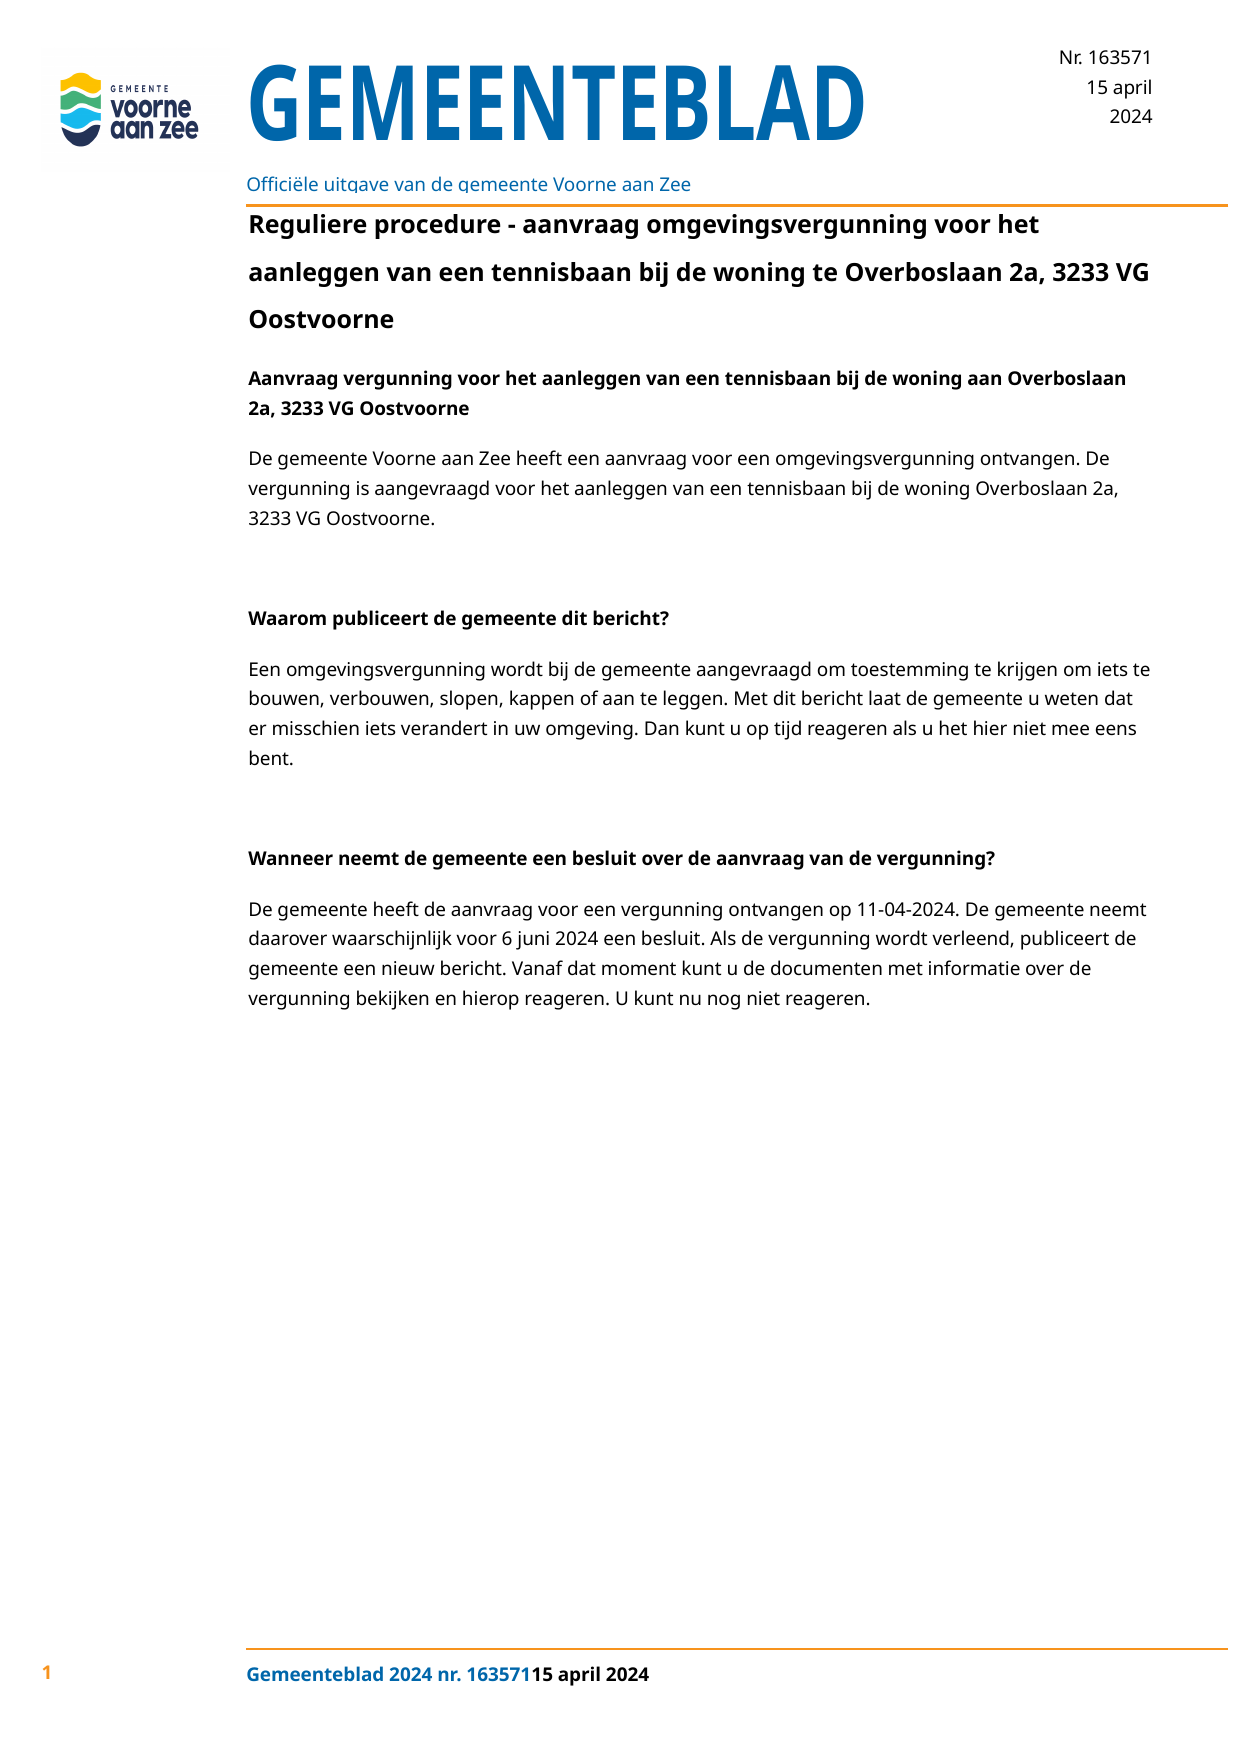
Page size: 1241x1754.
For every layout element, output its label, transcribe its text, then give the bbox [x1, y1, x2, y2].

text Reguliere procedure - aanvraag omgevingsvergunning voor het aanleggen van een tennisbaan bij de woning te Overboslaan 2a, 3233 VG Oostvoorne [248, 207, 1152, 336]
text Een omgevingsvergunning wordt bij de gemeente aangevraagd om toestemming te krijgen om iets te bouwen, verbouwen, slopen, kappen of aan te leggen. Met dit bericht laat de gemeente u weten dat er misschien iets verandert in uw omgeving. Dan kunt u op tijd reageren als u het hier niet mee eens bent. [248, 656, 1152, 770]
text De gemeente Voorne aan Zee heeft een aanvraag voor een omgevingsvergunning ontvangen. De vergunning is aangevraagd voor het aanleggen van een tennisbaan bij de woning Overboslaan 2a, 3233 VG Oostvoorne. [248, 446, 1152, 530]
text Waarom publiceert de gemeente dit bericht? [248, 606, 1152, 631]
text Wanneer neemt de gemeente een besluit over de aanvraag van de vergunning? [248, 846, 1152, 871]
text Aanvraag vergunning voor het aanleggen van een tennisbaan bij de woning aan Overboslaan 2a, 3233 VG Oostvoorne [248, 366, 1152, 421]
text De gemeente heeft de aanvraag voor een vergunning ontvangen op 11-04-2024. De gemeente neemt daarover waarschijnlijk voor 6 juni 2024 een besluit. Als de vergunning wordt verleend, publiceert de gemeente een nieuw bericht. Vanaf dat moment kunt u de documenten met informatie over de vergunning bekijken en hierop reageren. U kunt nu nog niet reageren. [248, 896, 1152, 1010]
picture [41, 47, 231, 172]
